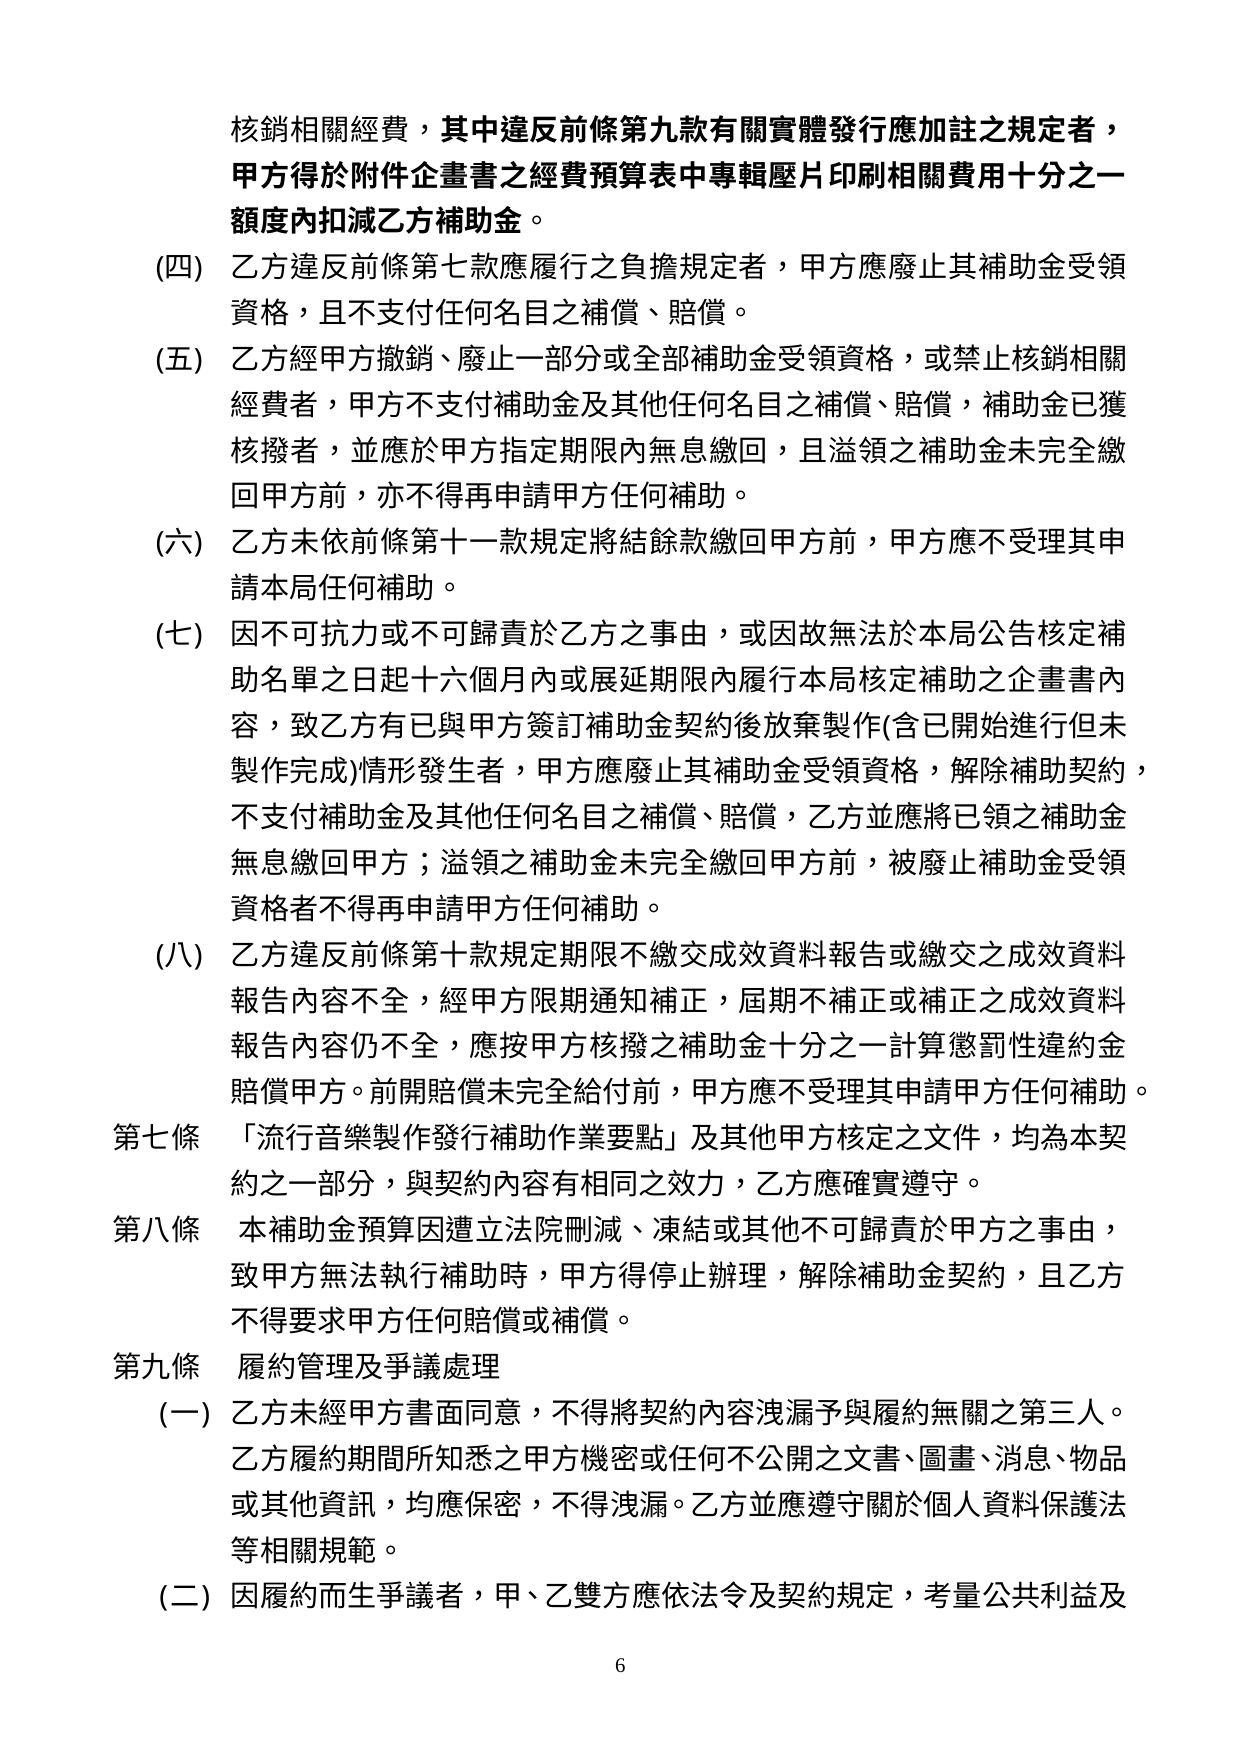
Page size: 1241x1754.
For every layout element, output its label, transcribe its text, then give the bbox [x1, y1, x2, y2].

list 本補助金預算因遭立法院刪減、凍結或其他不可歸責於甲方之事由，致甲方無法執行補助時，甲方得停止辦理，解除補助金契約，且乙方不得要求甲方任何賠償或補償。 [112, 1203, 1128, 1341]
list 乙方未依前條第十一款規定將結餘款繳回甲方前，甲方應不受理其申請本局任何補助。 [156, 516, 1128, 608]
list 因履約而生爭議者，甲、乙雙方應依法令及契約規定，考量公共利益及 [159, 1570, 1128, 1616]
list 乙方經甲方撤銷、廢止一部分或全部補助金受領資格，或禁止核銷相關經費者，甲方不支付補助金及其他任何名目之補償、賠償，補助金已獲核撥者，並應於甲方指定期限內無息繳回，且溢領之補助金未完全繳回甲方前，亦不得再申請甲方任何補助。 [156, 333, 1128, 516]
list 核銷相關經費，其中違反前條第九款有關實體發行應加註之規定者，甲方得於附件企畫書之經費預算表中專輯壓片印刷相關費用十分之一額度內扣減乙方補助金。 [156, 103, 1128, 241]
list 乙方違反前條第七款應履行之負擔規定者，甲方應廢止其補助金受領資格，且不支付任何名目之補償、賠償。 [156, 241, 1128, 333]
list 「流行音樂製作發行補助作業要點」及其他甲方核定之文件，均為本契約之一部分，與契約內容有相同之效力，乙方應確實遵守。 [112, 1112, 1128, 1203]
list 因不可抗力或不可歸責於乙方之事由，或因故無法於本局公告核定補助名單之日起十六個月內或展延期限內履行本局核定補助之企畫書內容，致乙方有已與甲方簽訂補助金契約後放棄製作(含已開始進行但未製作完成)情形發生者，甲方應廢止其補助金受領資格，解除補助契約，不支付補助金及其他任何名目之補償、賠償，乙方並應將已領之補助金無息繳回甲方；溢領之補助金未完全繳回甲方前，被廢止補助金受領資格者不得再申請甲方任何補助。 [156, 608, 1128, 928]
list 乙方未經甲方書面同意，不得將契約內容洩漏予與履約無關之第三人。乙方履約期間所知悉之甲方機密或任何不公開之文書、圖畫、消息、物品或其他資訊，均應保密，不得洩漏。乙方並應遵守關於個人資料保護法等相關規範。 [159, 1387, 1128, 1570]
list 乙方違反前條第十款規定期限不繳交成效資料報告或繳交之成效資料報告內容不全，經甲方限期通知補正，屆期不補正或補正之成效資料報告內容仍不全，應按甲方核撥之補助金十分之一計算懲罰性違約金賠償甲方。前開賠償未完全給付前，甲方應不受理其申請甲方任何補助。 [156, 928, 1128, 1112]
list 履約管理及爭議處理 [112, 1341, 1128, 1387]
